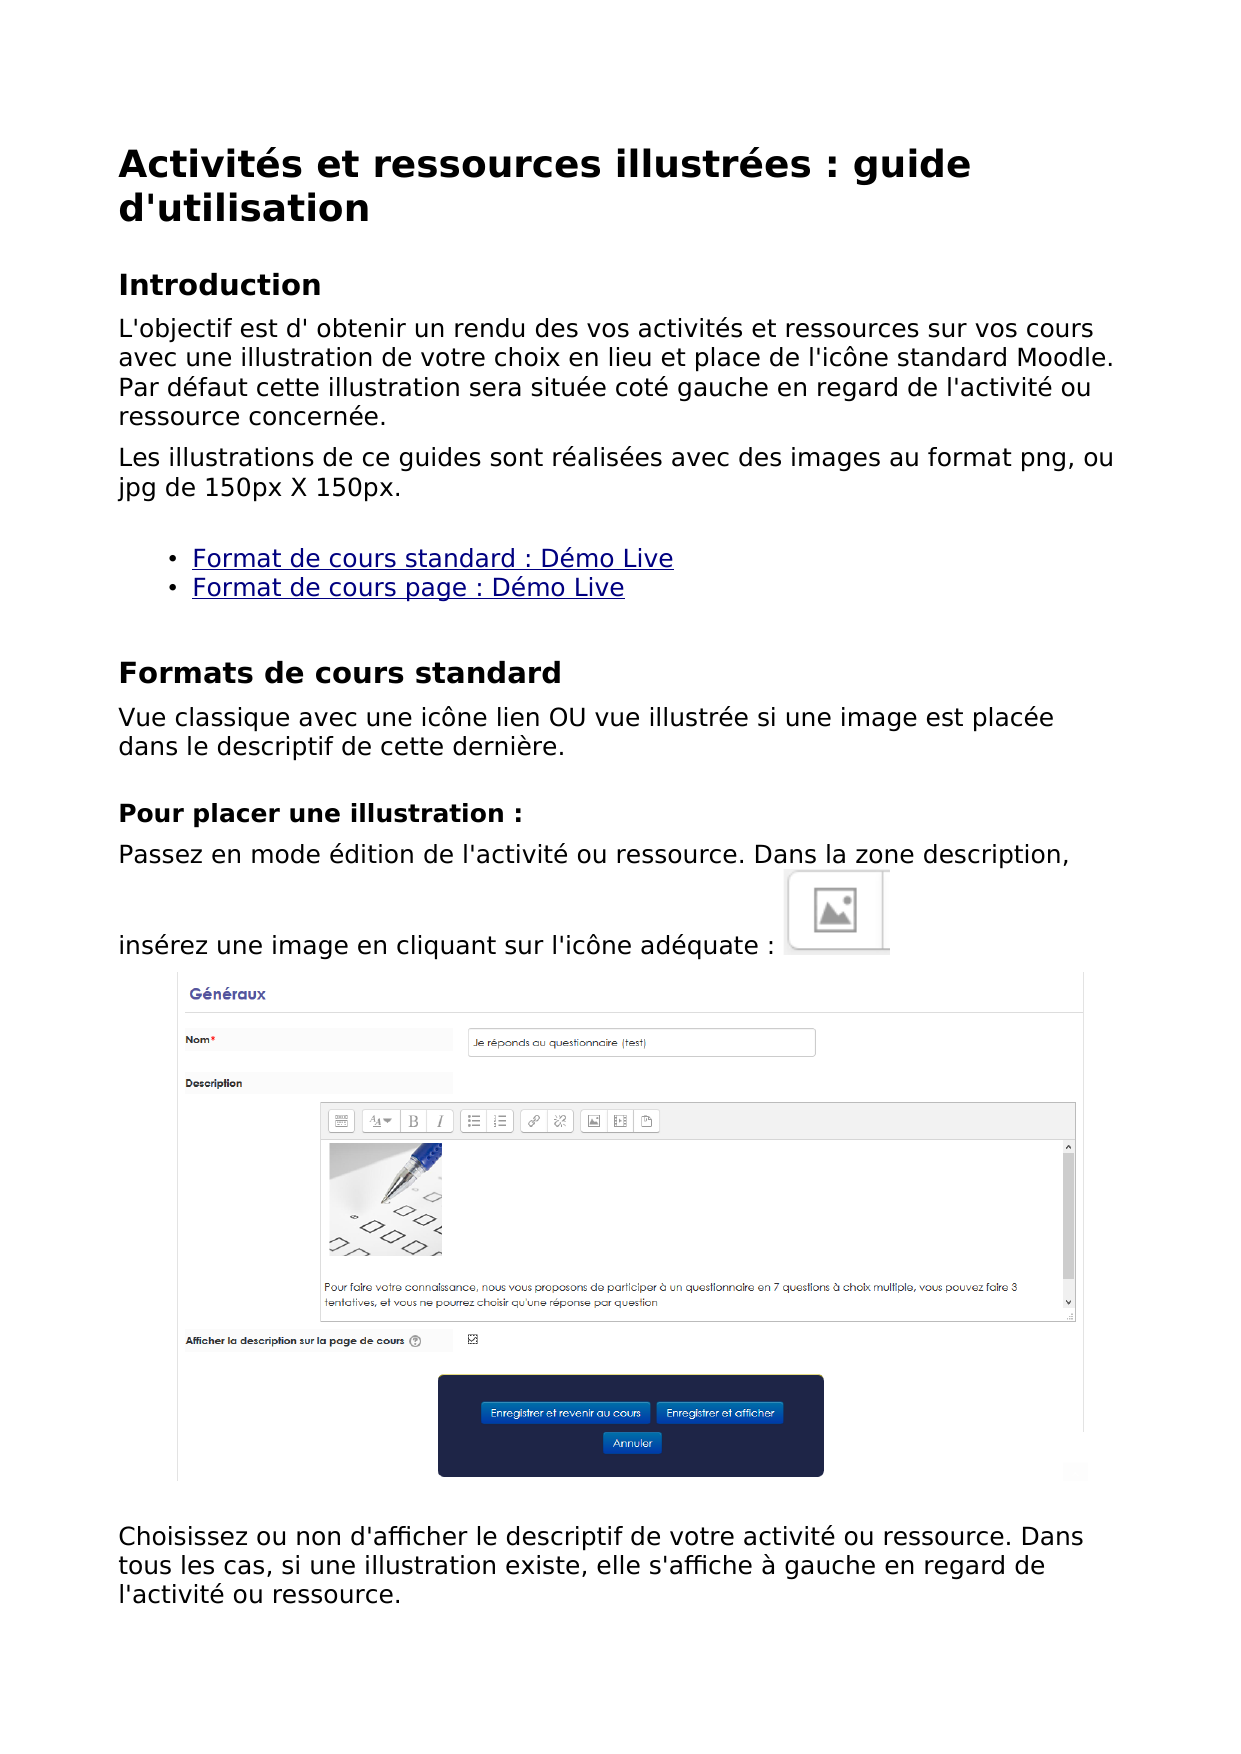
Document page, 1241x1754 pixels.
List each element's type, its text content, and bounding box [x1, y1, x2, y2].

text Passez en mode édition de l'activité ou ressource. Dans la zone description, insérez une image en cliquant sur l'icône adéquate : [118, 841, 1122, 960]
picture [783, 869, 890, 955]
subtitle Activités et ressources illustrées : guide d'utilisation [118, 143, 1122, 230]
text Choisissez ou non d'afficher le descriptif de votre activité ou ressource. Dans tous les cas, si une illustration existe, elle s'affiche à gauche en regard de l'activité ou ressource. [118, 1522, 1122, 1609]
subtitle Formats de cours standard [118, 657, 1122, 691]
list Format de cours standard : Démo Live [177, 544, 1122, 573]
text Vue classique avec une icône lien OU vue illustrée si une image est placée dans le descriptif de cette dernière. [118, 703, 1122, 761]
text L'objectif est d' obtenir un rendu des vos activités et ressources sur vos cours avec une illustration de votre choix en lieu et place de l'icône standard Moodle. Par défaut cette illustration sera située coté gauche en regard de l'activité ou ressource concernée. [118, 314, 1122, 431]
subtitle Pour placer une illustration : [118, 799, 1122, 828]
text Les illustrations de ce guides sont réalisées avec des images au format png, ou jpg de 150px X 150px. [118, 443, 1122, 502]
list Format de cours page : Démo Live [177, 573, 1122, 602]
subtitle Introduction [118, 268, 1122, 302]
picture [151, 972, 1089, 1481]
